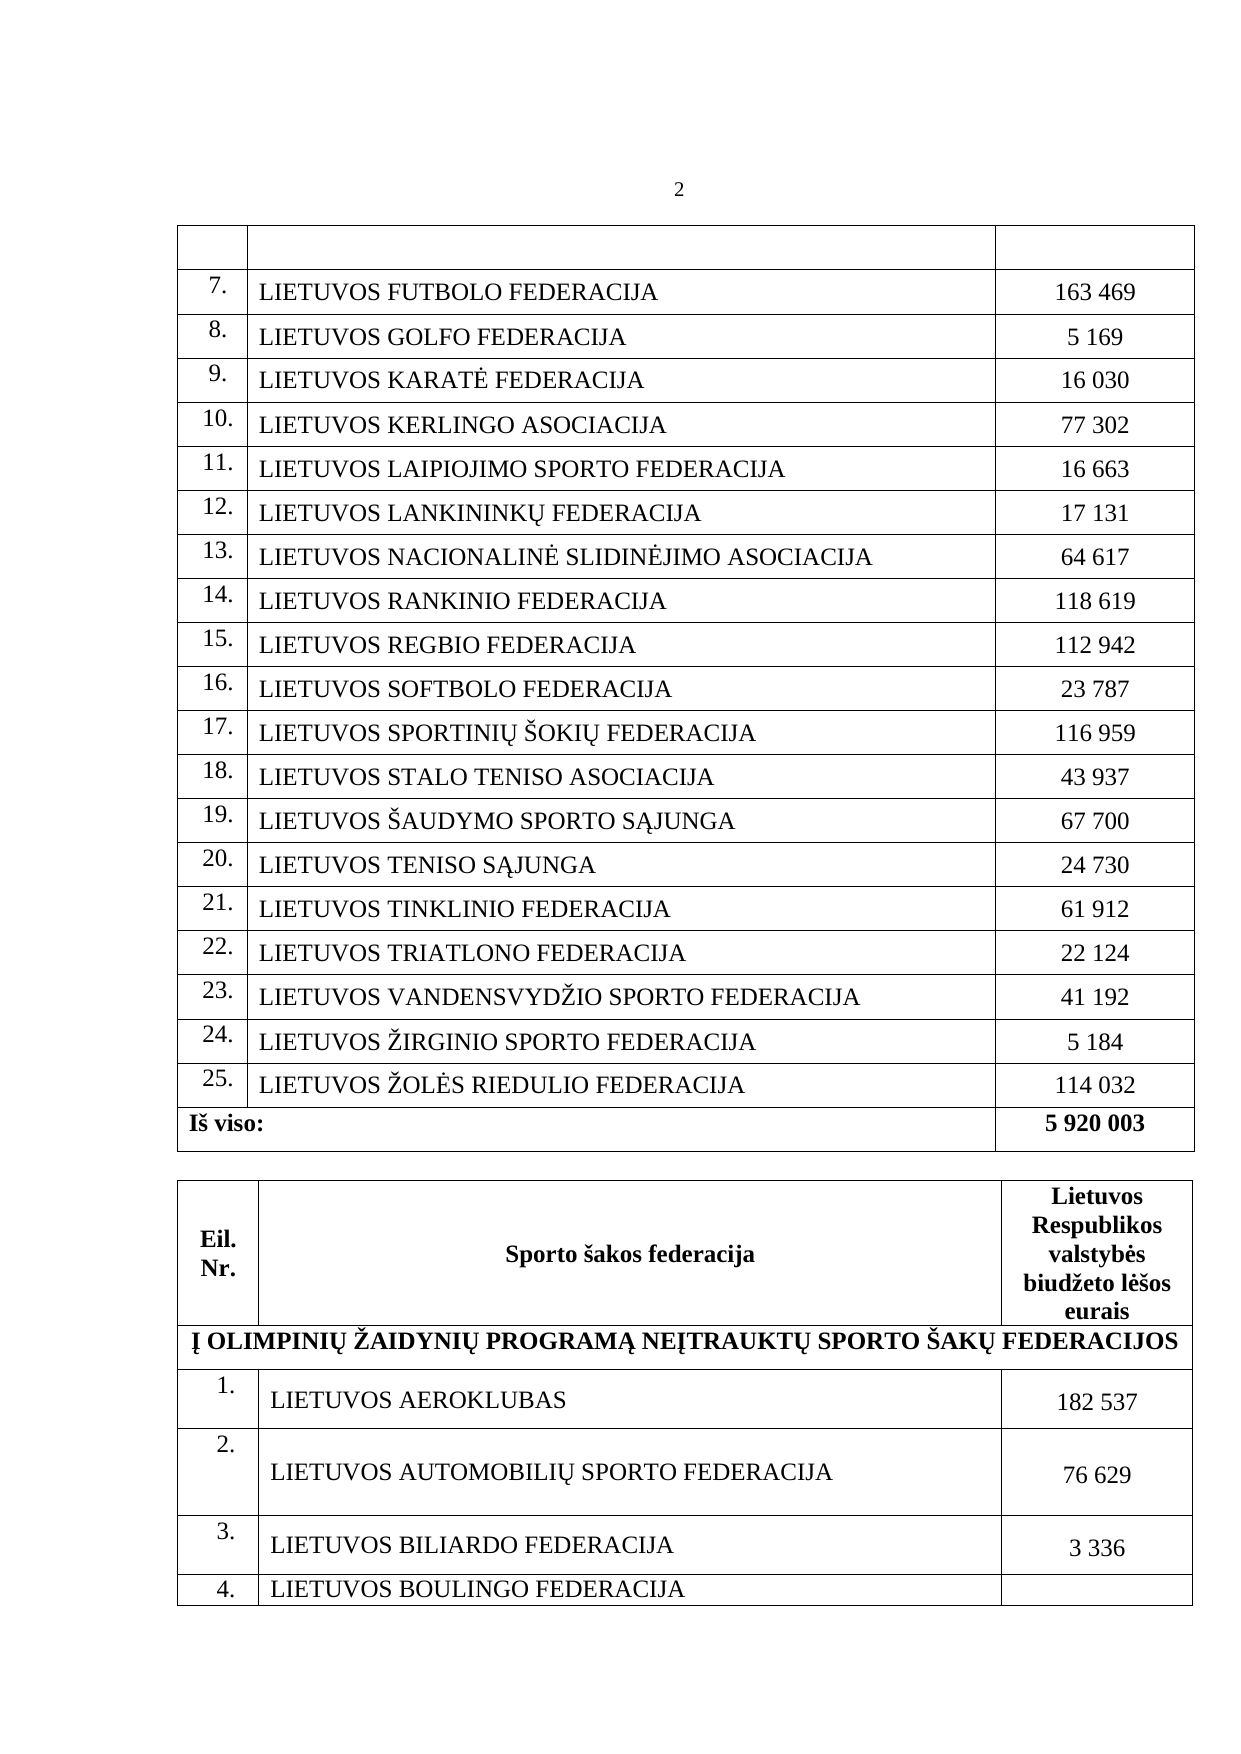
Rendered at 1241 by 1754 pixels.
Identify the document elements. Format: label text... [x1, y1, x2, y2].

table_cell 24. [178, 1020, 247, 1062]
table_cell 3. [178, 1516, 258, 1573]
table_cell 25. [178, 1064, 247, 1107]
table_cell 14. [178, 579, 247, 622]
table_cell 20. [178, 843, 247, 886]
table_cell 5 920 003 [996, 1108, 1194, 1151]
table_cell 61 912 [996, 887, 1194, 930]
table_cell LIETUVOS SPORTINIŲ ŠOKIŲ FEDERACIJA [248, 711, 995, 754]
table_cell LIETUVOS KARATĖ FEDERACIJA [248, 359, 995, 402]
table_cell LIETUVOS KERLINGO ASOCIACIJA [248, 403, 995, 446]
table_cell 12. [178, 491, 247, 534]
table_cell LIETUVOS ŽOLĖS RIEDULIO FEDERACIJA [248, 1064, 995, 1107]
table_cell LIETUVOS ŽIRGINIO SPORTO FEDERACIJA [248, 1020, 995, 1062]
table_cell LIETUVOS BOULINGO FEDERACIJA [259, 1575, 1001, 1605]
table_cell 43 937 [996, 755, 1194, 798]
table_cell 13. [178, 535, 247, 578]
table_cell LIETUVOS RANKINIO FEDERACIJA [248, 579, 995, 622]
table_cell 41 192 [996, 975, 1194, 1018]
table_cell LIETUVOS ŠAUDYMO SPORTO SĄJUNGA [248, 799, 995, 842]
table_cell 15. [178, 623, 247, 666]
table_cell [178, 226, 247, 269]
table_cell LIETUVOS LAIPIOJIMO SPORTO FEDERACIJA [248, 447, 995, 490]
table_cell 1. [178, 1370, 258, 1428]
table_cell 76 629 [1002, 1429, 1192, 1515]
table_cell LIETUVOS TRIATLONO FEDERACIJA [248, 931, 995, 974]
table_cell 5 184 [996, 1020, 1194, 1062]
table_cell 112 942 [996, 623, 1194, 666]
table_cell 67 700 [996, 799, 1194, 842]
table_cell LIETUVOS TINKLINIO FEDERACIJA [248, 887, 995, 930]
table_cell [248, 226, 995, 269]
table_cell 16 663 [996, 447, 1194, 490]
table_cell 23. [178, 975, 247, 1018]
table_cell LIETUVOS GOLFO FEDERACIJA [248, 315, 995, 357]
table_cell 3 336 [1002, 1516, 1192, 1573]
table_cell LIETUVOS STALO TENISO ASOCIACIJA [248, 755, 995, 798]
table_cell Į OLIMPINIŲ ŽAIDYNIŲ PROGRAMĄ NEĮTRAUKTŲ SPORTO ŠAKŲ FEDERACIJOS [178, 1326, 1192, 1369]
table_cell 16. [178, 667, 247, 710]
table_cell 64 617 [996, 535, 1194, 578]
table_cell 163 469 [996, 270, 1194, 313]
table_cell 11. [178, 447, 247, 490]
table_cell 2. [178, 1429, 258, 1515]
table_cell [996, 226, 1194, 269]
table_cell Iš viso: [178, 1108, 995, 1151]
table_cell LIETUVOS AUTOMOBILIŲ SPORTO FEDERACIJA [259, 1429, 1001, 1515]
table_cell LIETUVOS LANKININKŲ FEDERACIJA [248, 491, 995, 534]
table_cell LIETUVOS TENISO SĄJUNGA [248, 843, 995, 886]
table_cell 24 730 [996, 843, 1194, 886]
table_cell LIETUVOS AEROKLUBAS [259, 1370, 1001, 1428]
table_cell LIETUVOS BILIARDO FEDERACIJA [259, 1516, 1001, 1573]
table_cell 182 537 [1002, 1370, 1192, 1428]
table_cell 22 124 [996, 931, 1194, 974]
table_cell 9. [178, 359, 247, 402]
table_cell 21. [178, 887, 247, 930]
table_cell LIETUVOS VANDENSVYDŽIO SPORTO FEDERACIJA [248, 975, 995, 1018]
table_cell 5 169 [996, 315, 1194, 357]
table_cell 17 131 [996, 491, 1194, 534]
table_header Eil. Nr. [178, 1181, 258, 1325]
table_header Sporto šakos federacija [259, 1181, 1001, 1325]
table_cell 16 030 [996, 359, 1194, 402]
table_cell 17. [178, 711, 247, 754]
table_cell 116 959 [996, 711, 1194, 754]
table_cell LIETUVOS REGBIO FEDERACIJA [248, 623, 995, 666]
table_cell 8. [178, 315, 247, 357]
table_cell 10. [178, 403, 247, 446]
table_cell LIETUVOS NACIONALINĖ SLIDINĖJIMO ASOCIACIJA [248, 535, 995, 578]
table_header Lietuvos Respublikos valstybės biudžeto lėšos eurais [1002, 1181, 1192, 1325]
table_cell 114 032 [996, 1064, 1194, 1107]
table_cell 19. [178, 799, 247, 842]
table_cell LIETUVOS FUTBOLO FEDERACIJA [248, 270, 995, 313]
table_cell 23 787 [996, 667, 1194, 710]
table_cell 18. [178, 755, 247, 798]
table_cell [1002, 1575, 1192, 1605]
table_cell 77 302 [996, 403, 1194, 446]
table_cell 22. [178, 931, 247, 974]
table_cell 7. [178, 270, 247, 313]
table_cell 4. [178, 1575, 258, 1605]
table_cell 118 619 [996, 579, 1194, 622]
table_cell LIETUVOS SOFTBOLO FEDERACIJA [248, 667, 995, 710]
